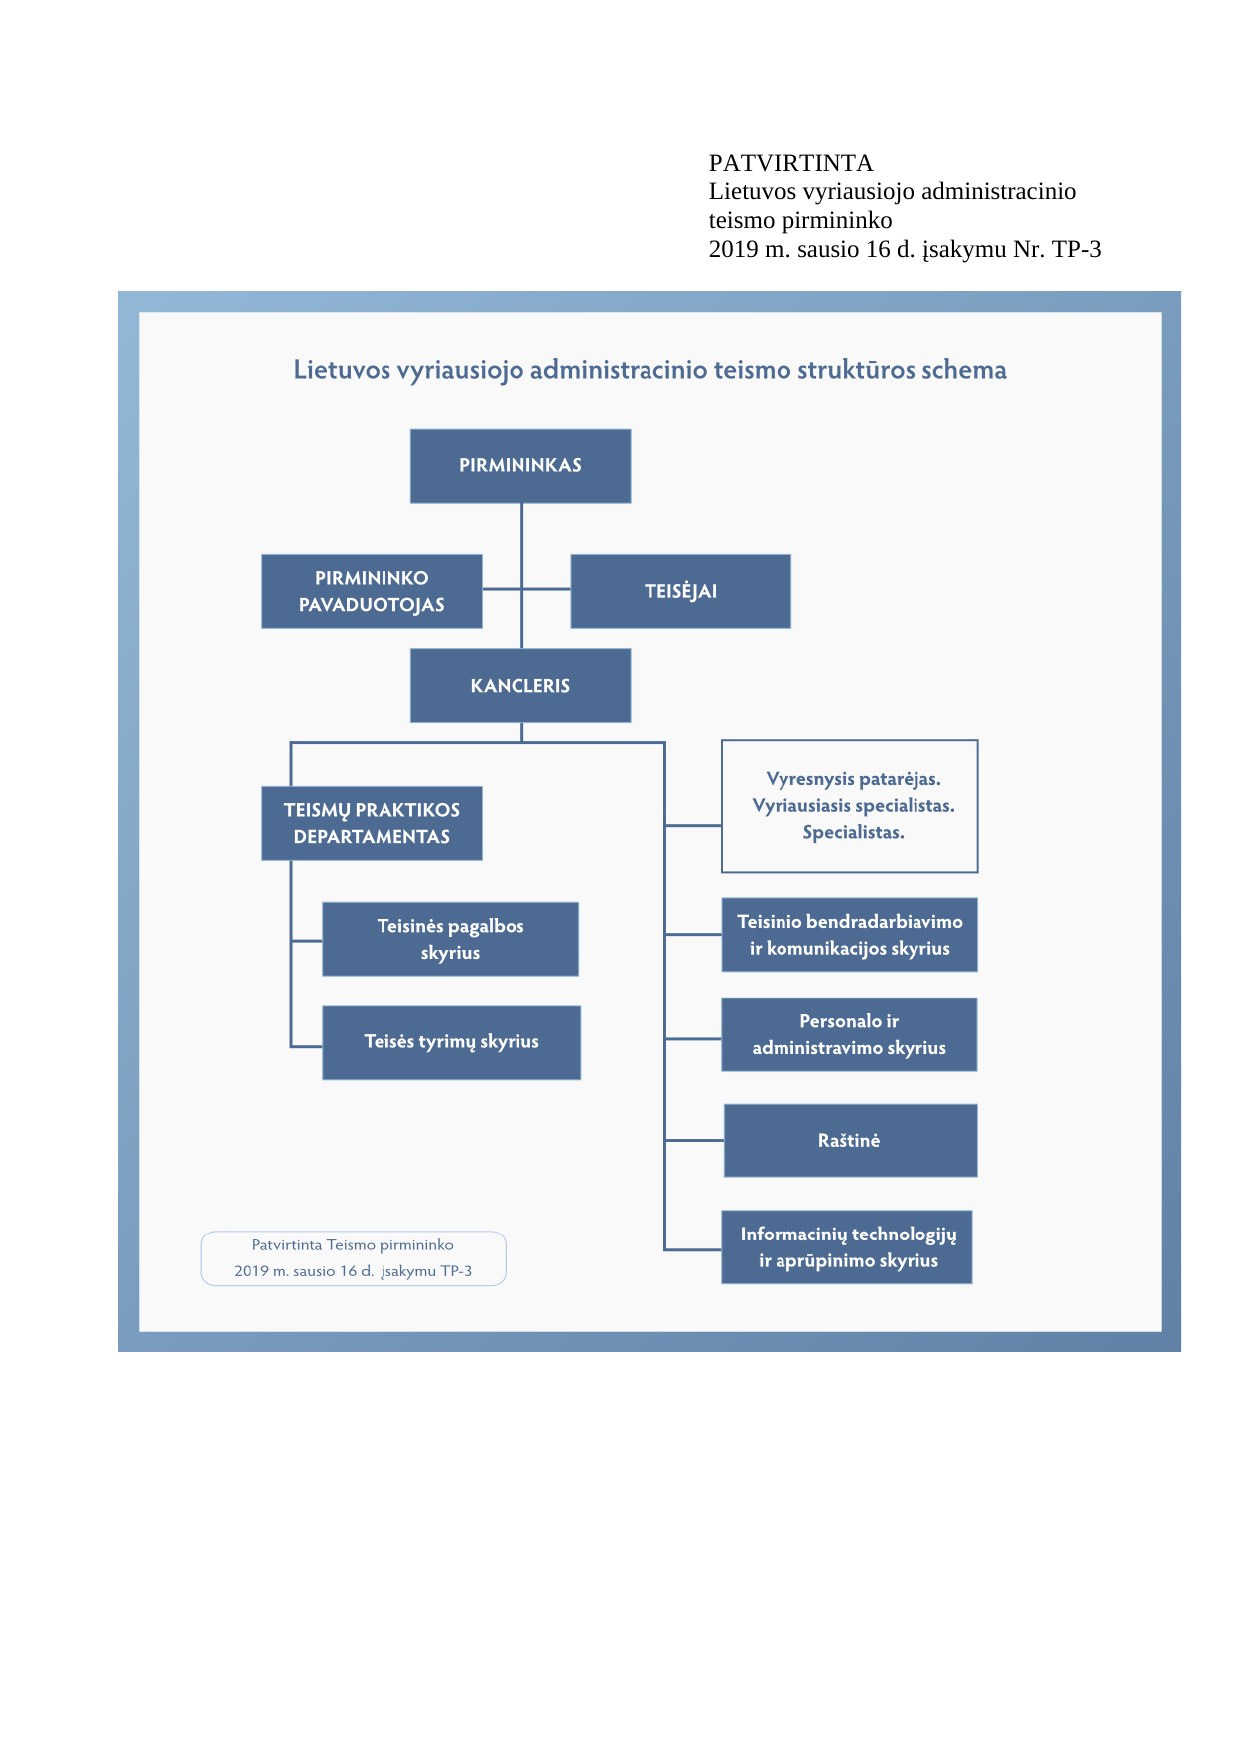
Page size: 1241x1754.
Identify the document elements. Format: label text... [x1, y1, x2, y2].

text 2019 m. sausio 16 d. įsakymu Nr. TP-3 [709, 234, 1181, 263]
text teismo pirmininko [709, 205, 1181, 234]
text PATVIRTINTA [709, 148, 1181, 176]
text Lietuvos vyriausiojo administracinio [709, 176, 1181, 205]
